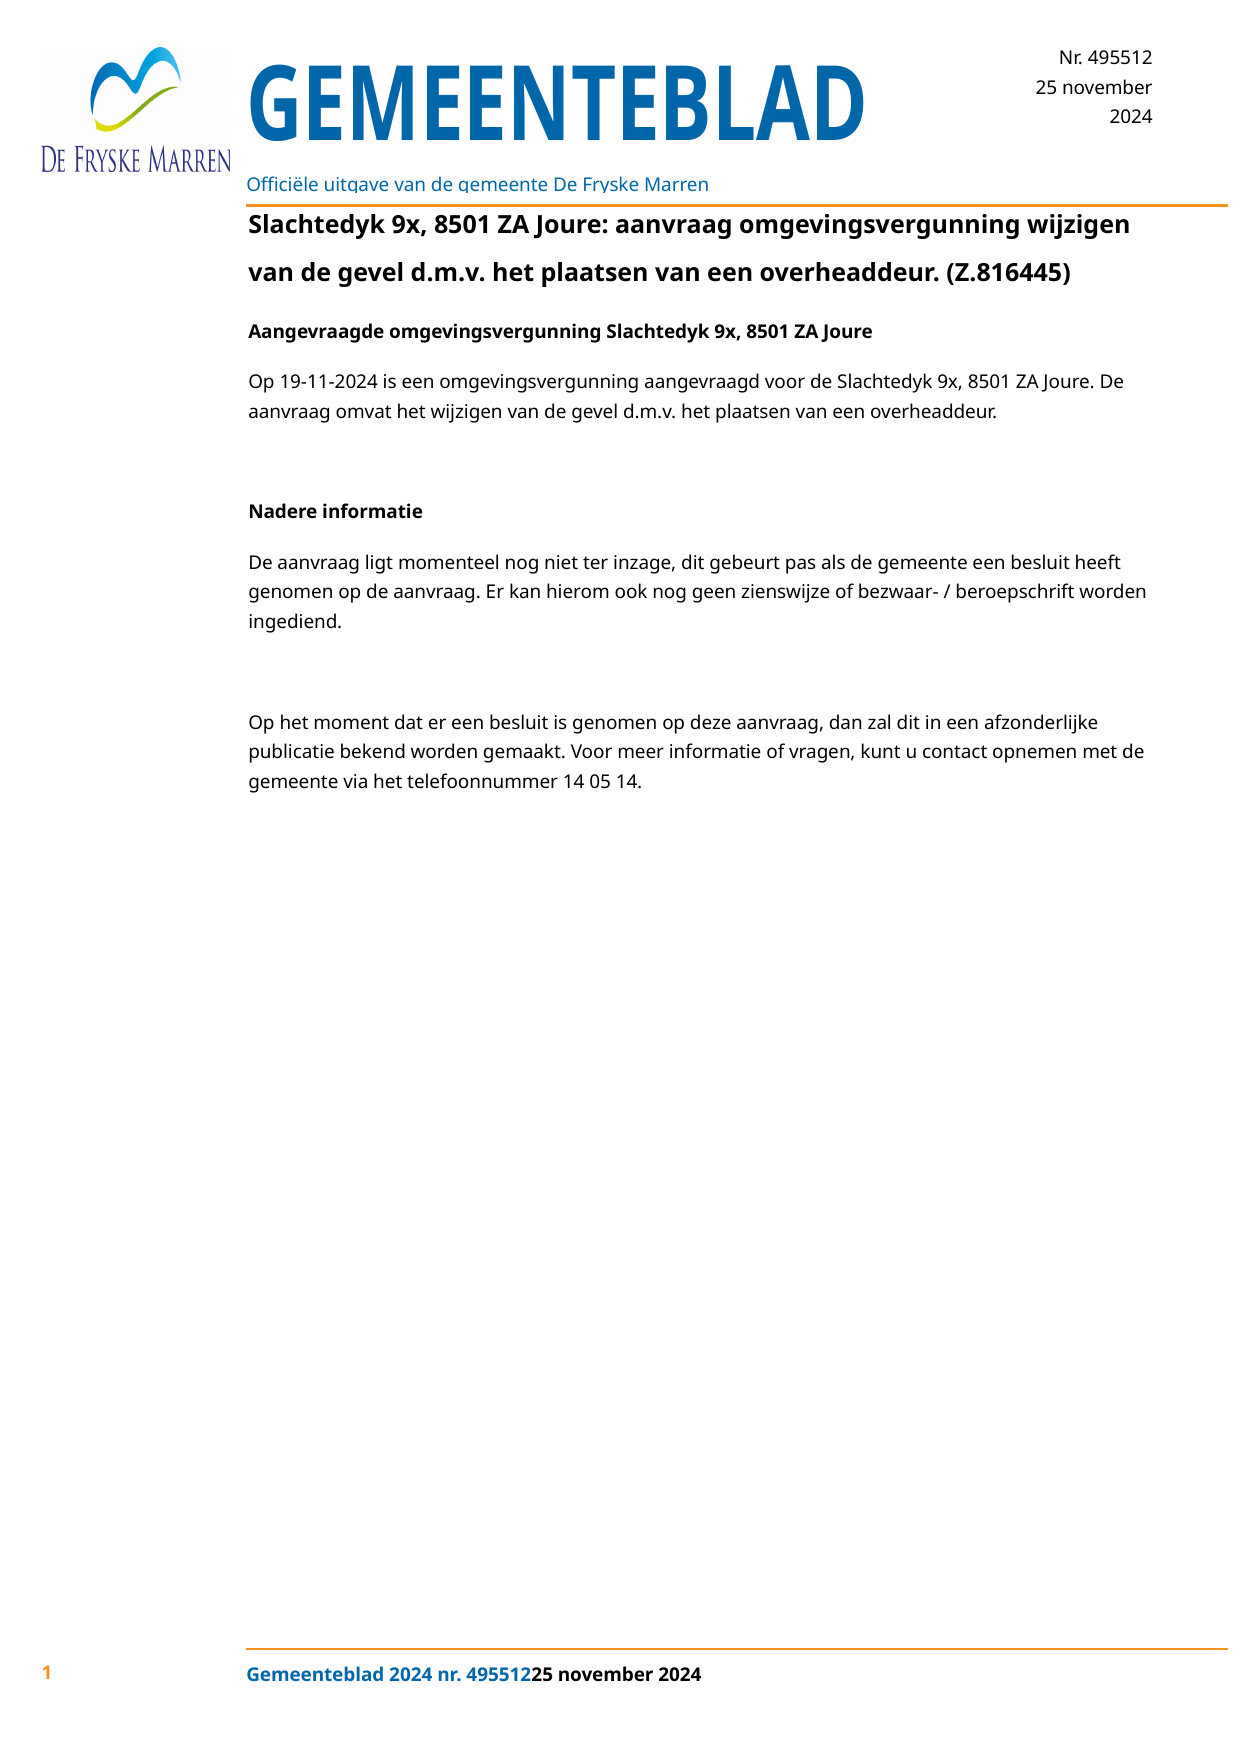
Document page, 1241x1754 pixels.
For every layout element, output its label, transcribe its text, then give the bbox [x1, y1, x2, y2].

text Op het moment dat er een besluit is genomen op deze aanvraag, dan zal dit in een afzonderlijke publicatie bekend worden gemaakt. Voor meer informatie of vragen, kunt u contact opnemen met de gemeente via het telefoonnummer 14 05 14. [248, 709, 1152, 794]
text Nadere informatie [248, 499, 1152, 524]
text Op 19-11-2024 is een omgevingsvergunning aangevraagd voor de Slachtedyk 9x, 8501 ZA Joure. De aanvraag omvat het wijzigen van de gevel d.m.v. het plaatsen van een overheaddeur. [248, 368, 1152, 424]
text De aanvraag ligt momenteel nog niet ter inzage, dit gebeurt pas als de gemeente een besluit heeft genomen op de aanvraag. Er kan hierom ook nog geen zienswijze of bezwaar- / beroepschrift worden ingediend. [248, 549, 1152, 634]
text Aangevraagde omgevingsvergunning Slachtedyk 9x, 8501 ZA Joure [248, 318, 1152, 344]
picture [41, 47, 231, 172]
text Slachtedyk 9x, 8501 ZA Joure: aanvraag omgevingsvergunning wijzigen van de gevel d.m.v. het plaatsen van een overheaddeur. (Z.816445) [248, 207, 1152, 288]
